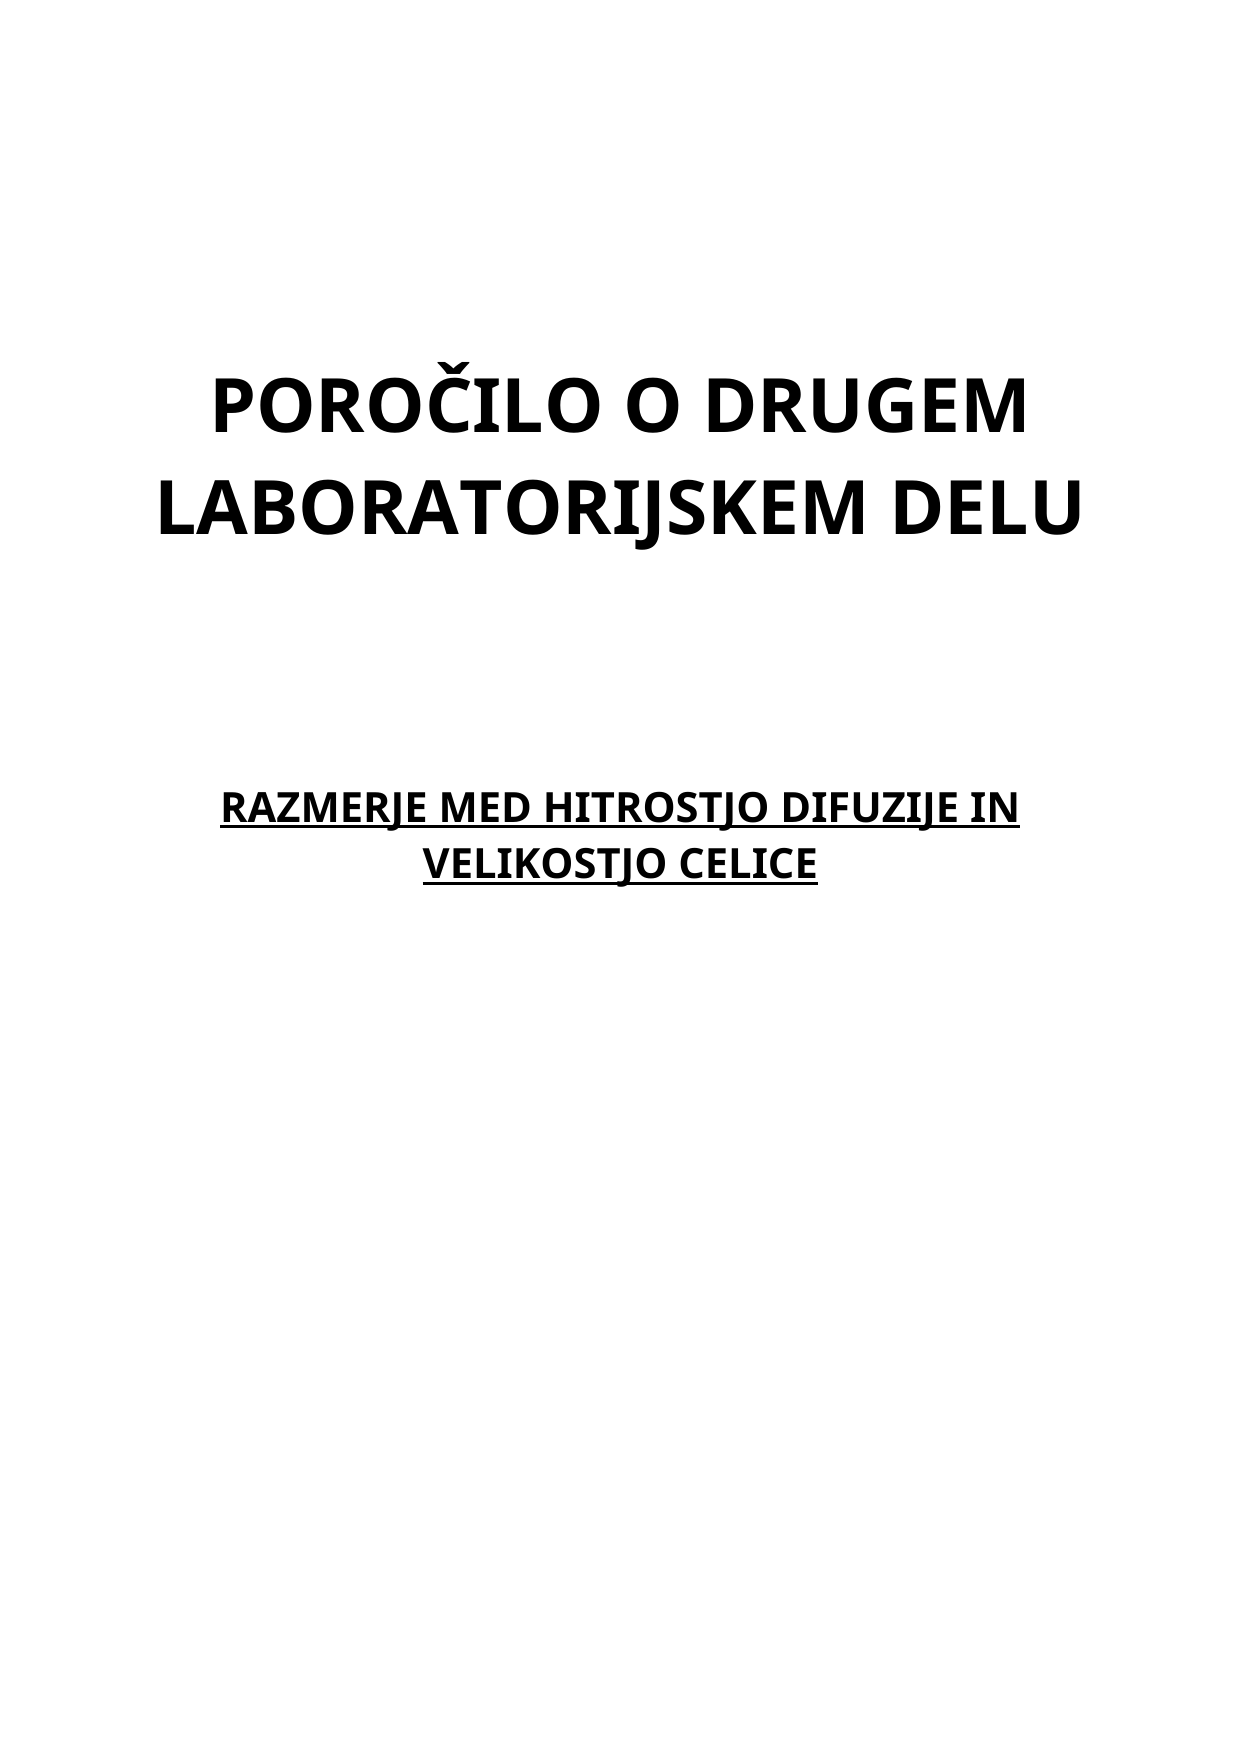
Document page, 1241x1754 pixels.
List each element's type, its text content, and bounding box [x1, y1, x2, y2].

text RAZMERJE MED HITROSTJO DIFUZIJE IN VELIKOSTJO CELICE [148, 777, 1093, 891]
text POROČILO O DRUGEM LABORATORIJSKEM DELU [148, 352, 1093, 556]
